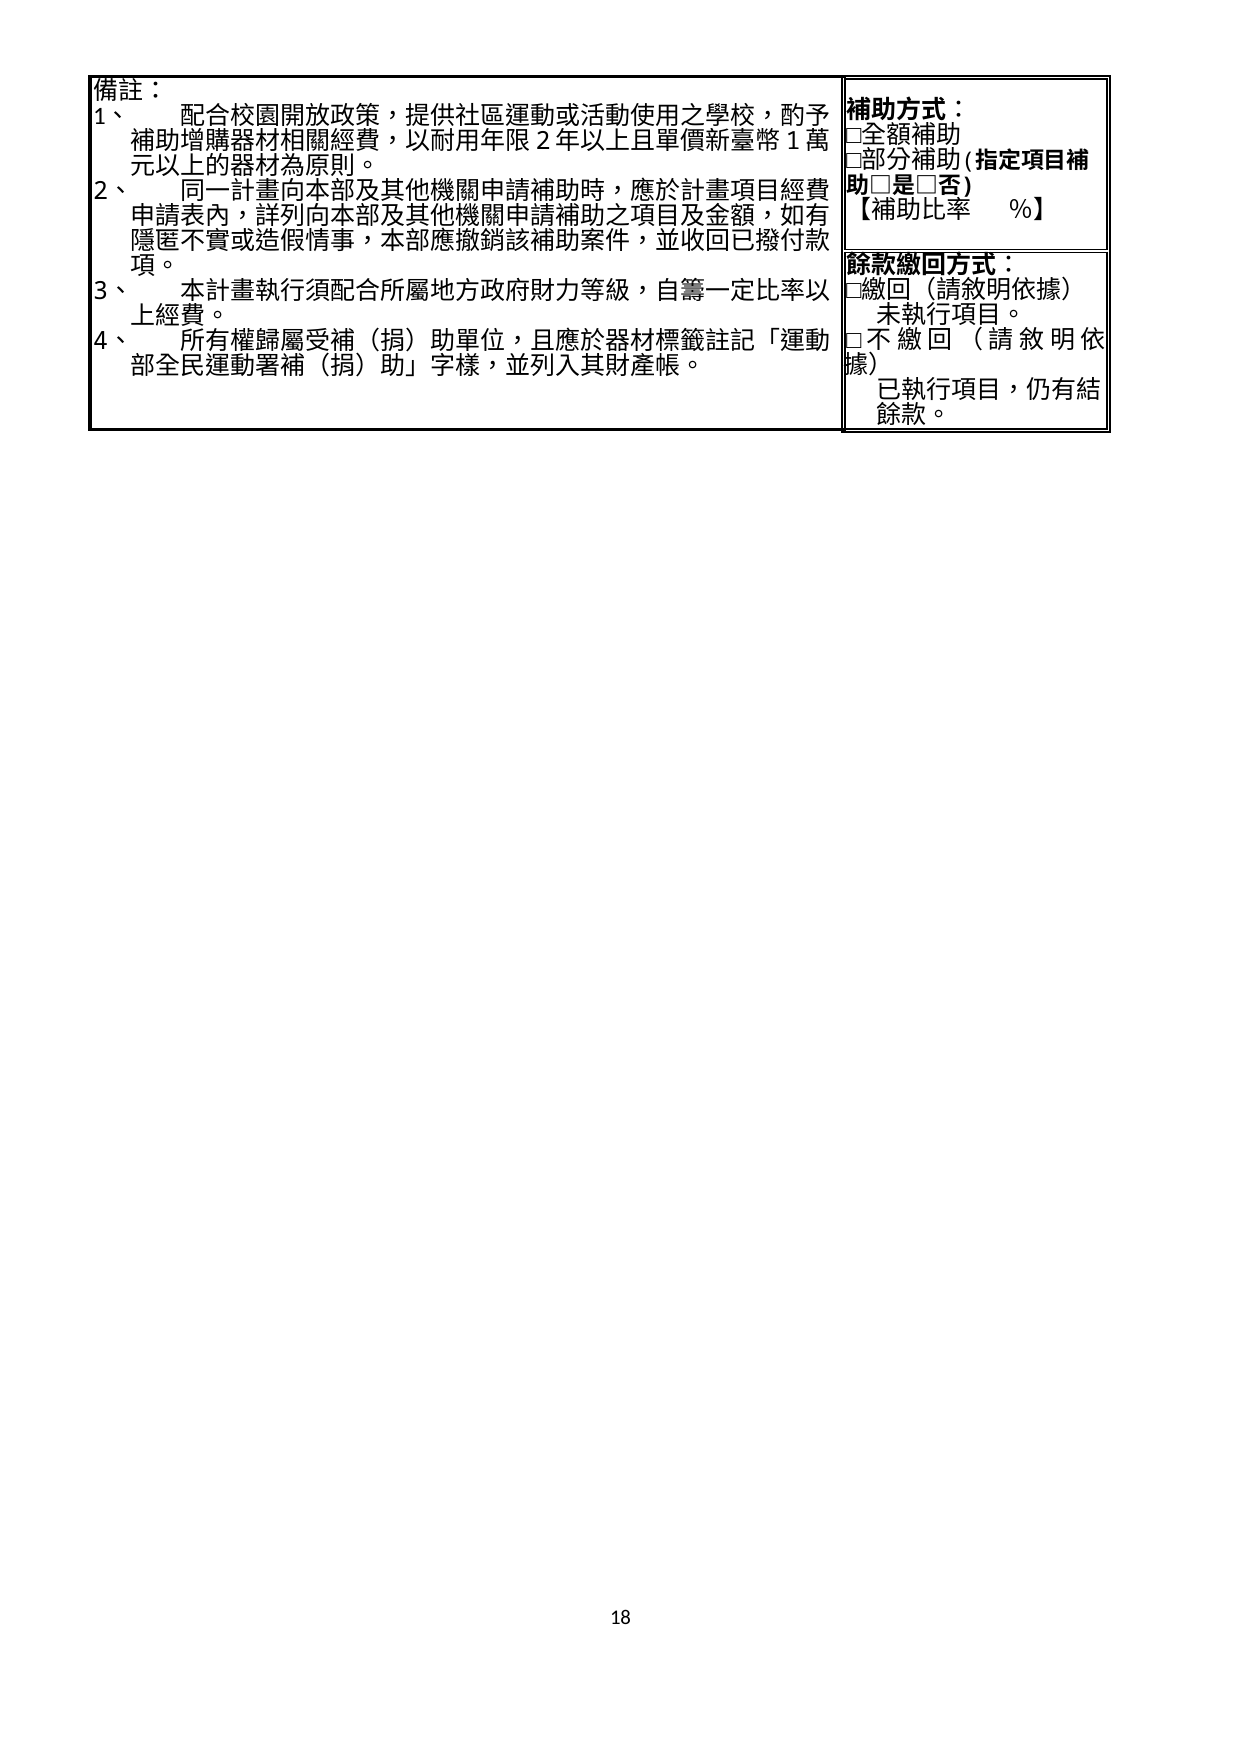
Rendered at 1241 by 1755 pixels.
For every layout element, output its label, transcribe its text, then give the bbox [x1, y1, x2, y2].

table_cell 補助方式： □全額補助 □部分補助(指定項目補助□是□否) 【補助比率 ％】 [846, 80, 1106, 248]
table_cell 備註： 配合校園開放政策，提供社區運動或活動使用之學校，酌予補助增購器材相關經費，以耐用年限2年以上且單價新臺幣1萬元以上的器材為原則。 同一計畫向本部及其他機關申請補助時，應於計畫項目經費申請表內，詳列向本部及其他機關申請補助之項目及金額，如有隱匿不實或造假情事，本部應撤銷該補助案件，並收回已撥付款項。 本計畫執行須配合所屬地方政府財力等級，自籌一定比率以上經費。 所有權歸屬受補（捐）助單位，且應於器材標籤註記「運動部全民運動署補（捐）助」字樣，並列入其財產帳。 [92, 78, 841, 428]
table_cell 餘款繳回方式： □繳回（請敘明依據） 未執行項目。 □不繳回（請敘明依據） 已執行項目，仍有結 餘款。 [846, 253, 1106, 428]
